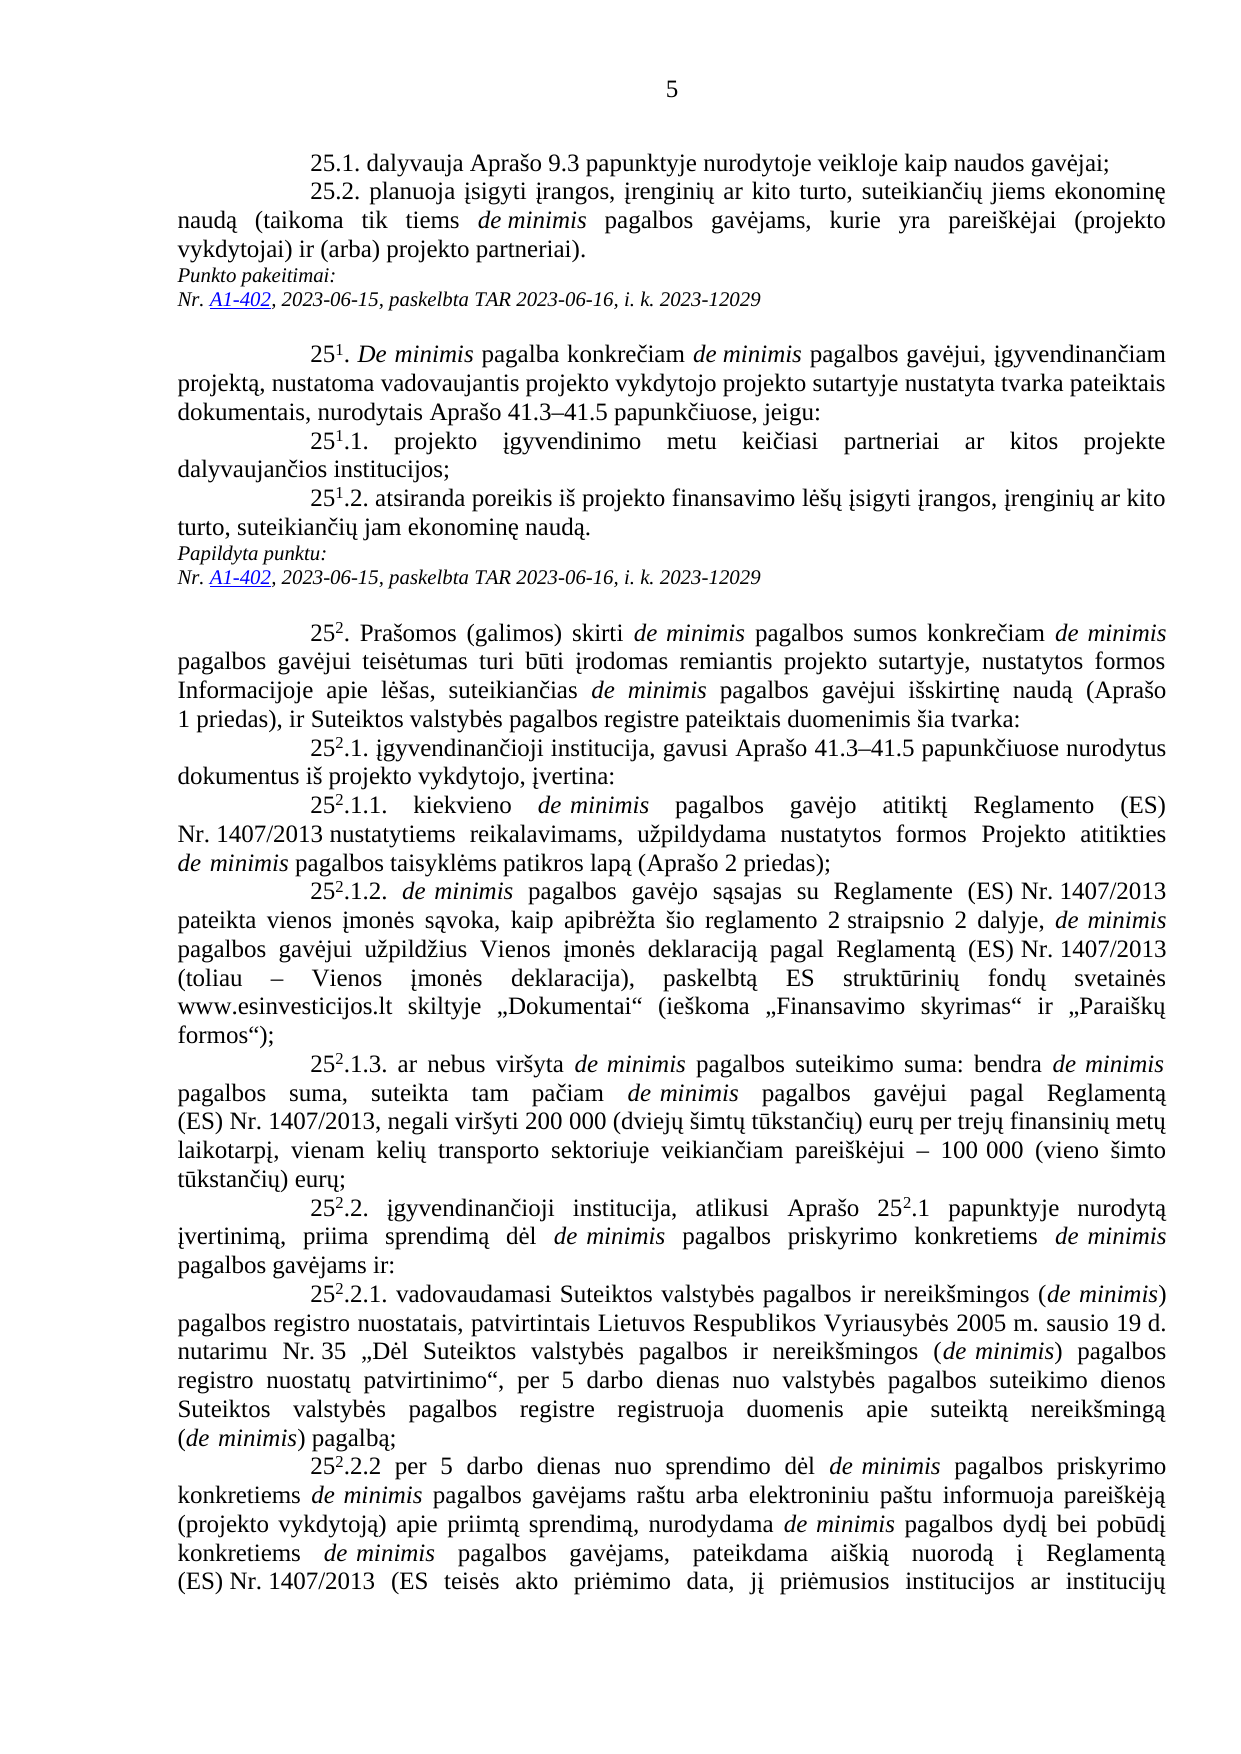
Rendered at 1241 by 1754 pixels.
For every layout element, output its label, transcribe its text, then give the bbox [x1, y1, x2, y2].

text 252. Prašomos (galimos) skirti de minimis pagalbos sumos konkrečiam de minimis pagalbos gavėjui teisėtumas turi būti įrodomas remiantis projekto sutartyje, nustatytos formos Informacijoje apie lėšas, suteikiančias de minimis pagalbos gavėjui išskirtinę naudą (Aprašo 1 priedas), ir Suteiktos valstybės pagalbos registre pateiktais duomenimis šia tvarka: [177, 618, 1166, 733]
text 25.1. dalyvauja Aprašo 9.3 papunktyje nurodytoje veikloje kaip naudos gavėjai; [177, 148, 1166, 176]
text Papildyta punktu: [177, 541, 1166, 565]
text Nr. A1-402, 2023-06-15, paskelbta TAR 2023-06-16, i. k. 2023-12029 [177, 287, 1166, 311]
text 252.1. įgyvendinančioji institucija, gavusi Aprašo 41.3–41.5 papunkčiuose nurodytus dokumentus iš projekto vykdytojo, įvertina: [177, 733, 1166, 790]
text 252.2.1. vadovaudamasi Suteiktos valstybės pagalbos ir nereikšmingos (de minimis) pagalbos registro nuostatais, patvirtintais Lietuvos Respublikos Vyriausybės 2005 m. sausio 19 d. nutarimu Nr. 35 „Dėl Suteiktos valstybės pagalbos ir nereikšmingos (de minimis) pagalbos registro nuostatų patvirtinimo“, per 5 darbo dienas nuo valstybės pagalbos suteikimo dienos Suteiktos valstybės pagalbos registre registruoja duomenis apie suteiktą nereikšmingą (de minimis) pagalbą; [177, 1279, 1166, 1451]
text 251.1. projekto įgyvendinimo metu keičiasi partneriai ar kitos projekte dalyvaujančios institucijos; [177, 426, 1166, 483]
text 251. De minimis pagalba konkrečiam de minimis pagalbos gavėjui, įgyvendinančiam projektą, nustatoma vadovaujantis projekto vykdytojo projekto sutartyje nustatyta tvarka pateiktais dokumentais, nurodytais Aprašo 41.3–41.5 papunkčiuose, jeigu: [177, 339, 1166, 426]
text 252.1.1. kiekvieno de minimis pagalbos gavėjo atitiktį Reglamento (ES) Nr. 1407/2013 nustatytiems reikalavimams, užpildydama nustatytos formos Projekto atitikties de minimis pagalbos taisyklėms patikros lapą (Aprašo 2 priedas); [177, 790, 1166, 876]
text 252.2. įgyvendinančioji institucija, atlikusi Aprašo 252.1 papunktyje nurodytą įvertinimą, priima sprendimą dėl de minimis pagalbos priskyrimo konkretiems de minimis pagalbos gavėjams ir: [177, 1193, 1166, 1279]
text 251.2. atsiranda poreikis iš projekto finansavimo lėšų įsigyti įrangos, įrenginių ar kito turto, suteikiančių jam ekonominę naudą. [177, 483, 1166, 541]
text 25.2. planuoja įsigyti įrangos, įrenginių ar kito turto, suteikiančių jiems ekonominę naudą (taikoma tik tiems de minimis pagalbos gavėjams, kurie yra pareiškėjai (projekto vykdytojai) ir (arba) projekto partneriai). [177, 176, 1166, 263]
text 252.1.3. ar nebus viršyta de minimis pagalbos suteikimo suma: bendra de minimis pagalbos suma, suteikta tam pačiam de minimis pagalbos gavėjui pagal Reglamentą (ES) Nr. 1407/2013, negali viršyti 200 000 (dviejų šimtų tūkstančių) eurų per trejų finansinių metų laikotarpį, vienam kelių transporto sektoriuje veikiančiam pareiškėjui – 100 000 (vieno šimto tūkstančių) eurų; [177, 1049, 1166, 1193]
text 252.2.2 per 5 darbo dienas nuo sprendimo dėl de minimis pagalbos priskyrimo konkretiems de minimis pagalbos gavėjams raštu arba elektroniniu paštu informuoja pareiškėją (projekto vykdytoją) apie priimtą sprendimą, nurodydama de minimis pagalbos dydį bei pobūdį konkretiems de minimis pagalbos gavėjams, pateikdama aiškią nuorodą į Reglamentą (ES) Nr. 1407/2013 (ES teisės akto priėmimo data, jį priėmusios institucijos ar institucijų [177, 1451, 1166, 1595]
text Nr. A1-402, 2023-06-15, paskelbta TAR 2023-06-16, i. k. 2023-12029 [177, 565, 1166, 589]
text 252.1.2. de minimis pagalbos gavėjo sąsajas su Reglamente (ES) Nr. 1407/2013 pateikta vienos įmonės sąvoka, kaip apibrėžta šio reglamento 2 straipsnio 2 dalyje, de minimis pagalbos gavėjui užpildžius Vienos įmonės deklaraciją pagal Reglamentą (ES) Nr. 1407/2013 (toliau – Vienos įmonės deklaracija), paskelbtą ES struktūrinių fondų svetainės www.esinvesticijos.lt skiltyje „Dokumentai“ (ieškoma „Finansavimo skyrimas“ ir „Paraiškų formos“); [177, 876, 1166, 1049]
text Punkto pakeitimai: [177, 263, 1166, 287]
